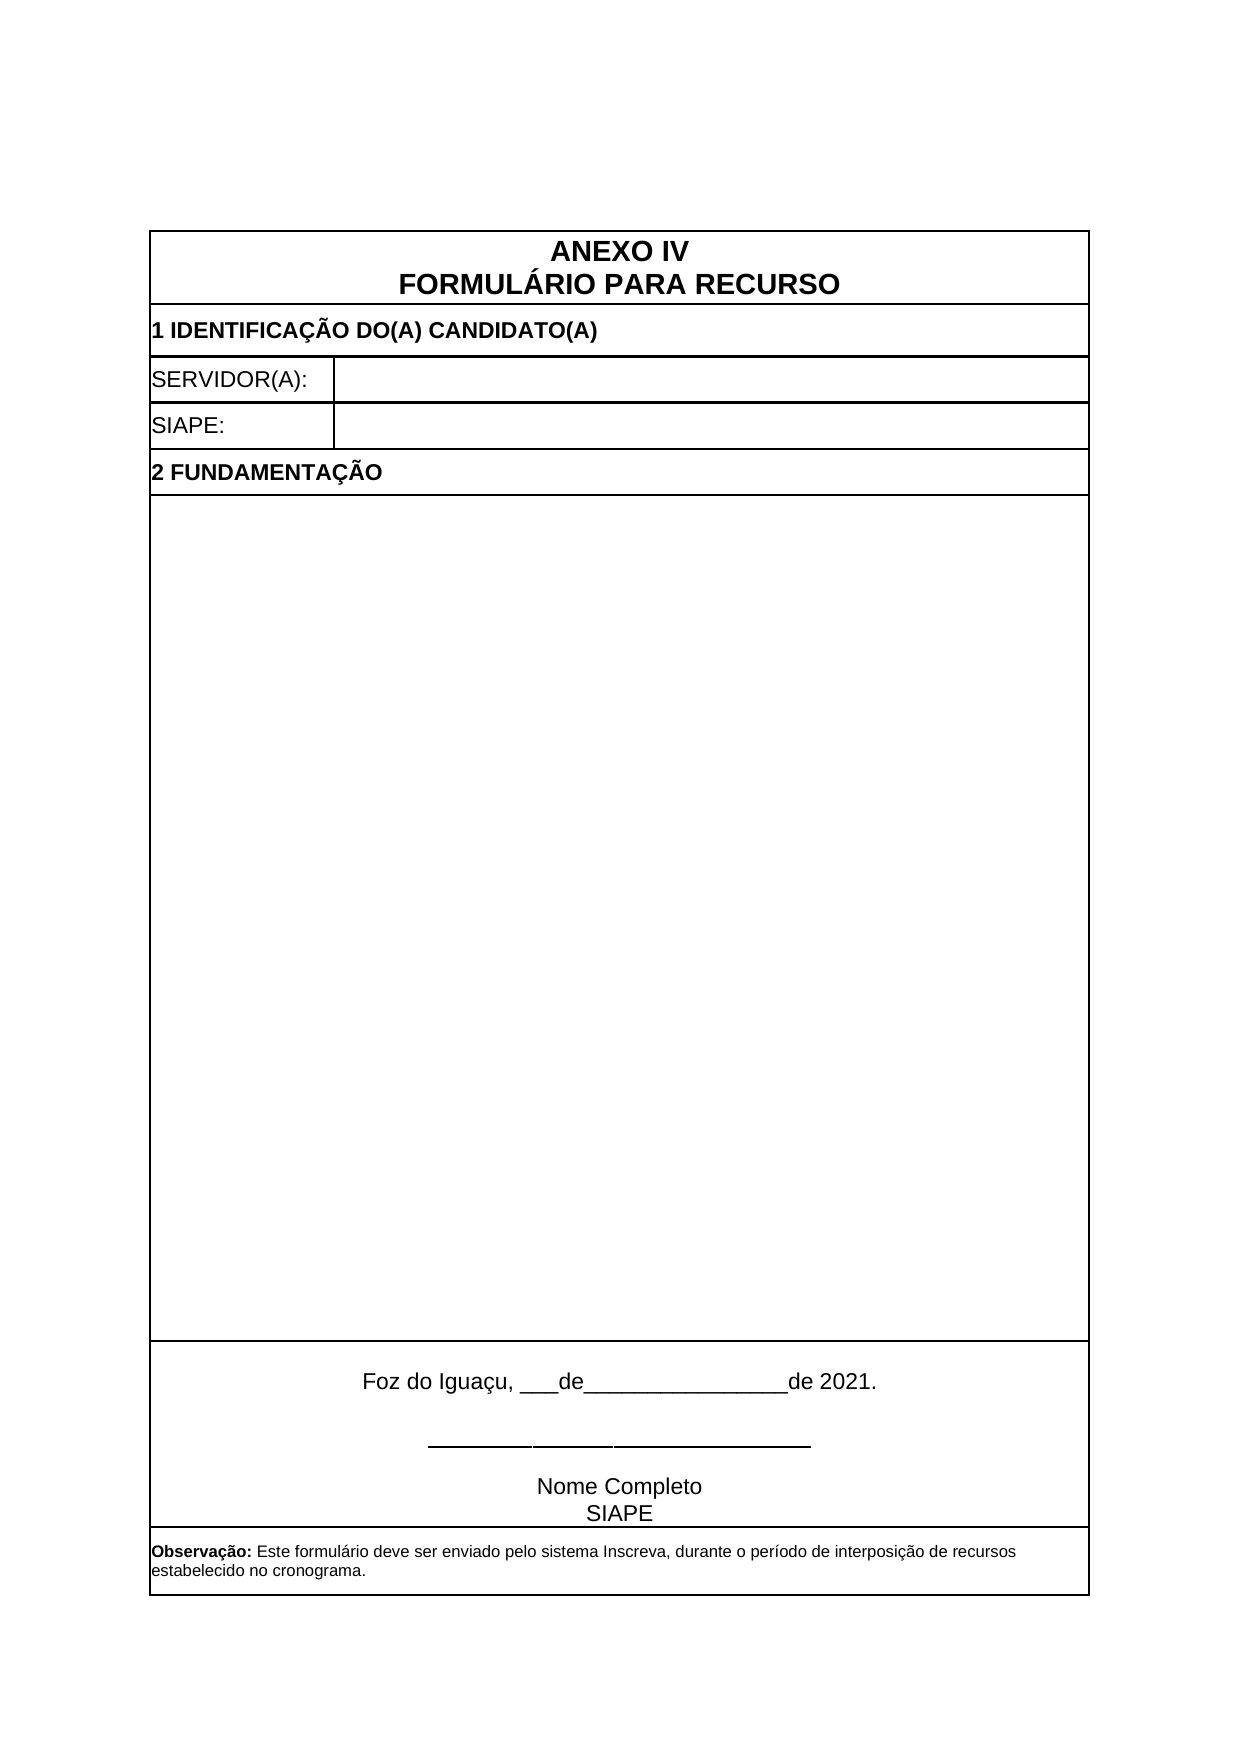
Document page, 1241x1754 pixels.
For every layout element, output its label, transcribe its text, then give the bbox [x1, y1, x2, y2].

table_cell SERVIDOR(A): [151, 358, 333, 401]
table_cell 2 FUNDAMENTAÇÃO [151, 450, 1088, 494]
table_cell [335, 358, 1088, 401]
table_cell [151, 496, 1088, 1339]
table_cell Foz do Iguaçu, ___de________________de 2021. Nome Completo SIAPE [151, 1342, 1088, 1526]
table_cell Observação: Este formulário deve ser enviado pelo sistema Inscreva, durante o período de interposição de recursos estabelecido no cronograma. [151, 1528, 1088, 1594]
table_header ANEXO IV FORMULÁRIO PARA RECURSO [151, 232, 1088, 303]
table_cell 1 IDENTIFICAÇÃO DO(A) CANDIDATO(A) [151, 305, 1088, 355]
table_cell [335, 404, 1088, 448]
table_cell SIAPE: [151, 404, 333, 448]
